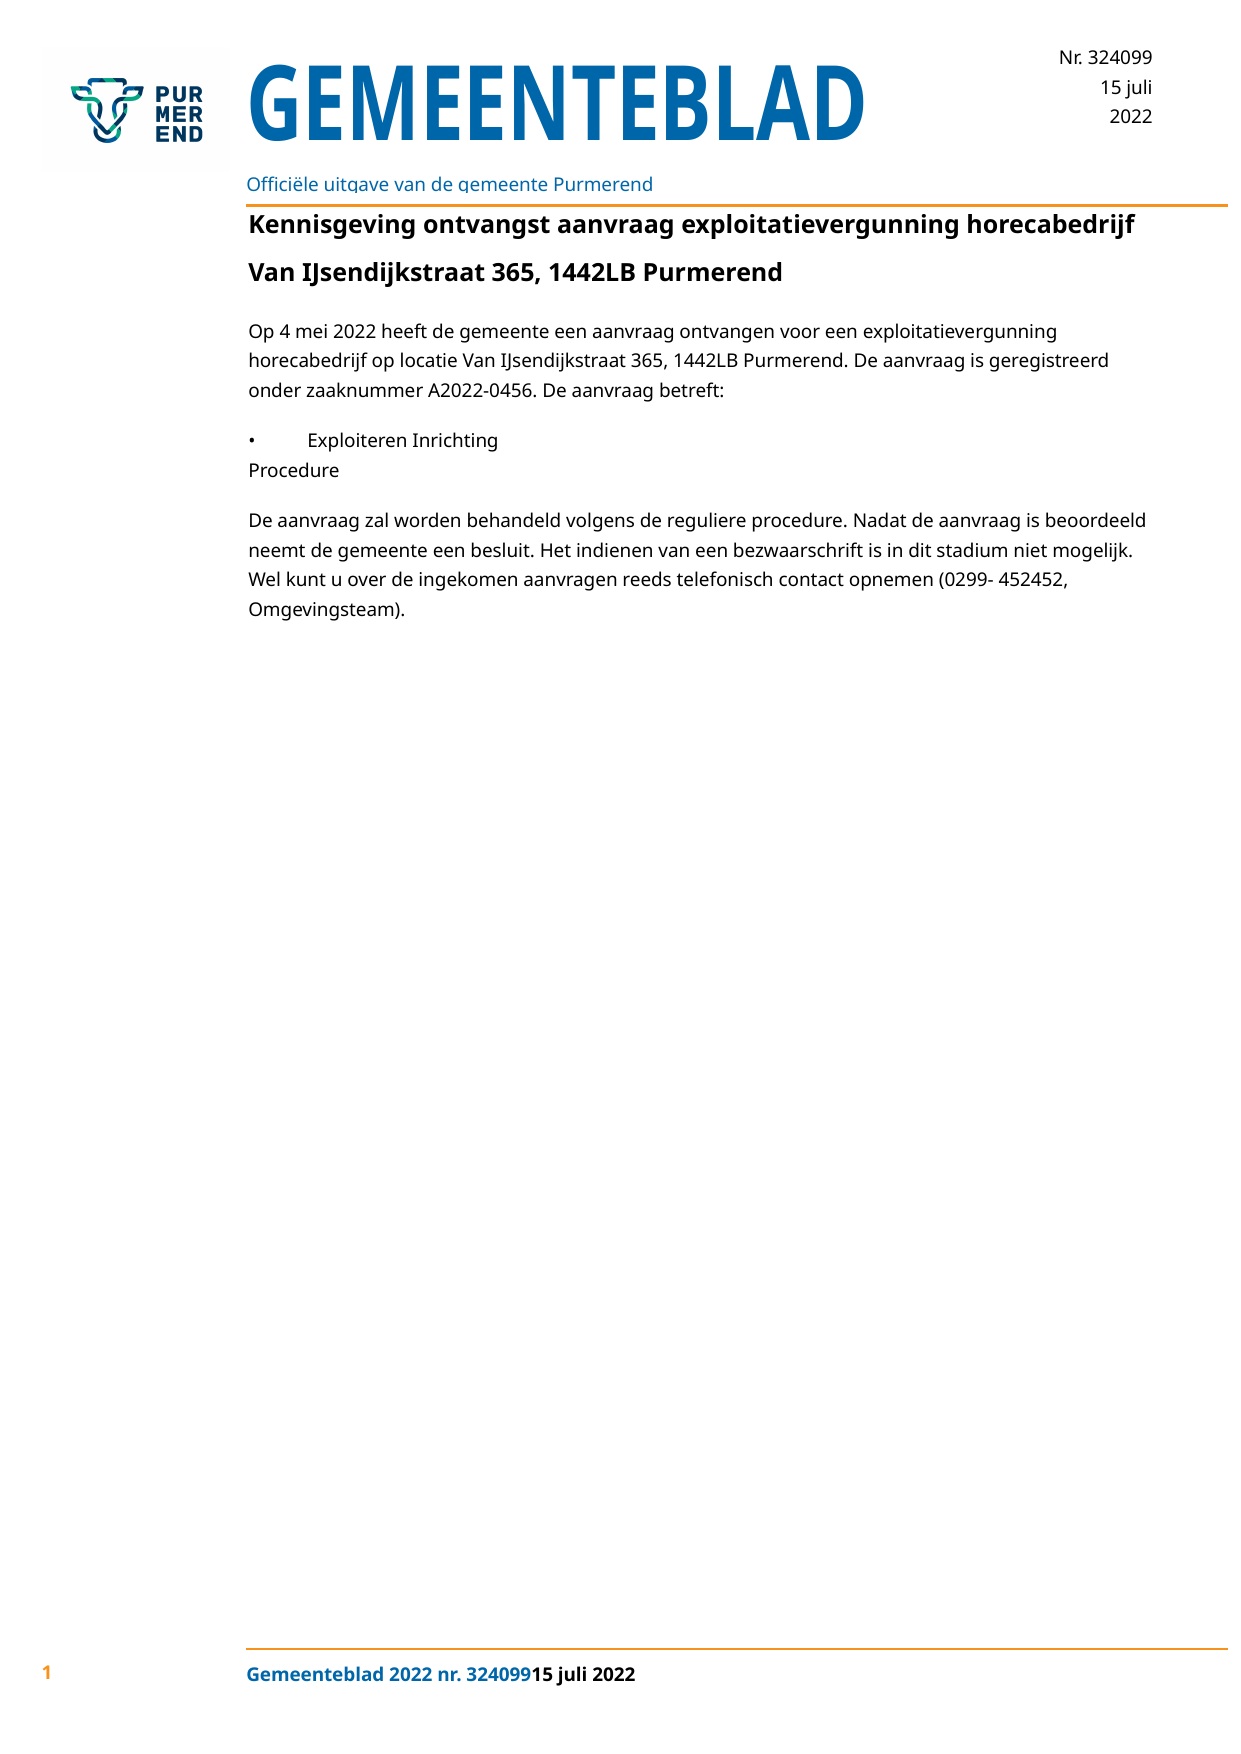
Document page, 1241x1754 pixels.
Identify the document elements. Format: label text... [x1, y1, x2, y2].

text Procedure [248, 457, 1152, 483]
text Kennisgeving ontvangst aanvraag exploitatievergunning horecabedrijf Van IJsendijkstraat 365, 1442LB Purmerend [248, 207, 1152, 288]
text De aanvraag zal worden behandeld volgens de reguliere procedure. Nadat de aanvraag is beoordeeld neemt de gemeente een besluit. Het indienen van een bezwaarschrift is in dit stadium niet mogelijk. Wel kunt u over de ingekomen aanvragen reeds telefonisch contact opnemen (0299- 452452, Omgevingsteam). [248, 507, 1152, 622]
picture [41, 47, 231, 172]
text Op 4 mei 2022 heeft de gemeente een aanvraag ontvangen voor een exploitatievergunning horecabedrijf op locatie Van IJsendijkstraat 365, 1442LB Purmerend. De aanvraag is geregistreerd onder zaaknummer A2022-0456. De aanvraag betreft: [248, 318, 1152, 403]
list Exploiteren Inrichting [248, 427, 1152, 453]
